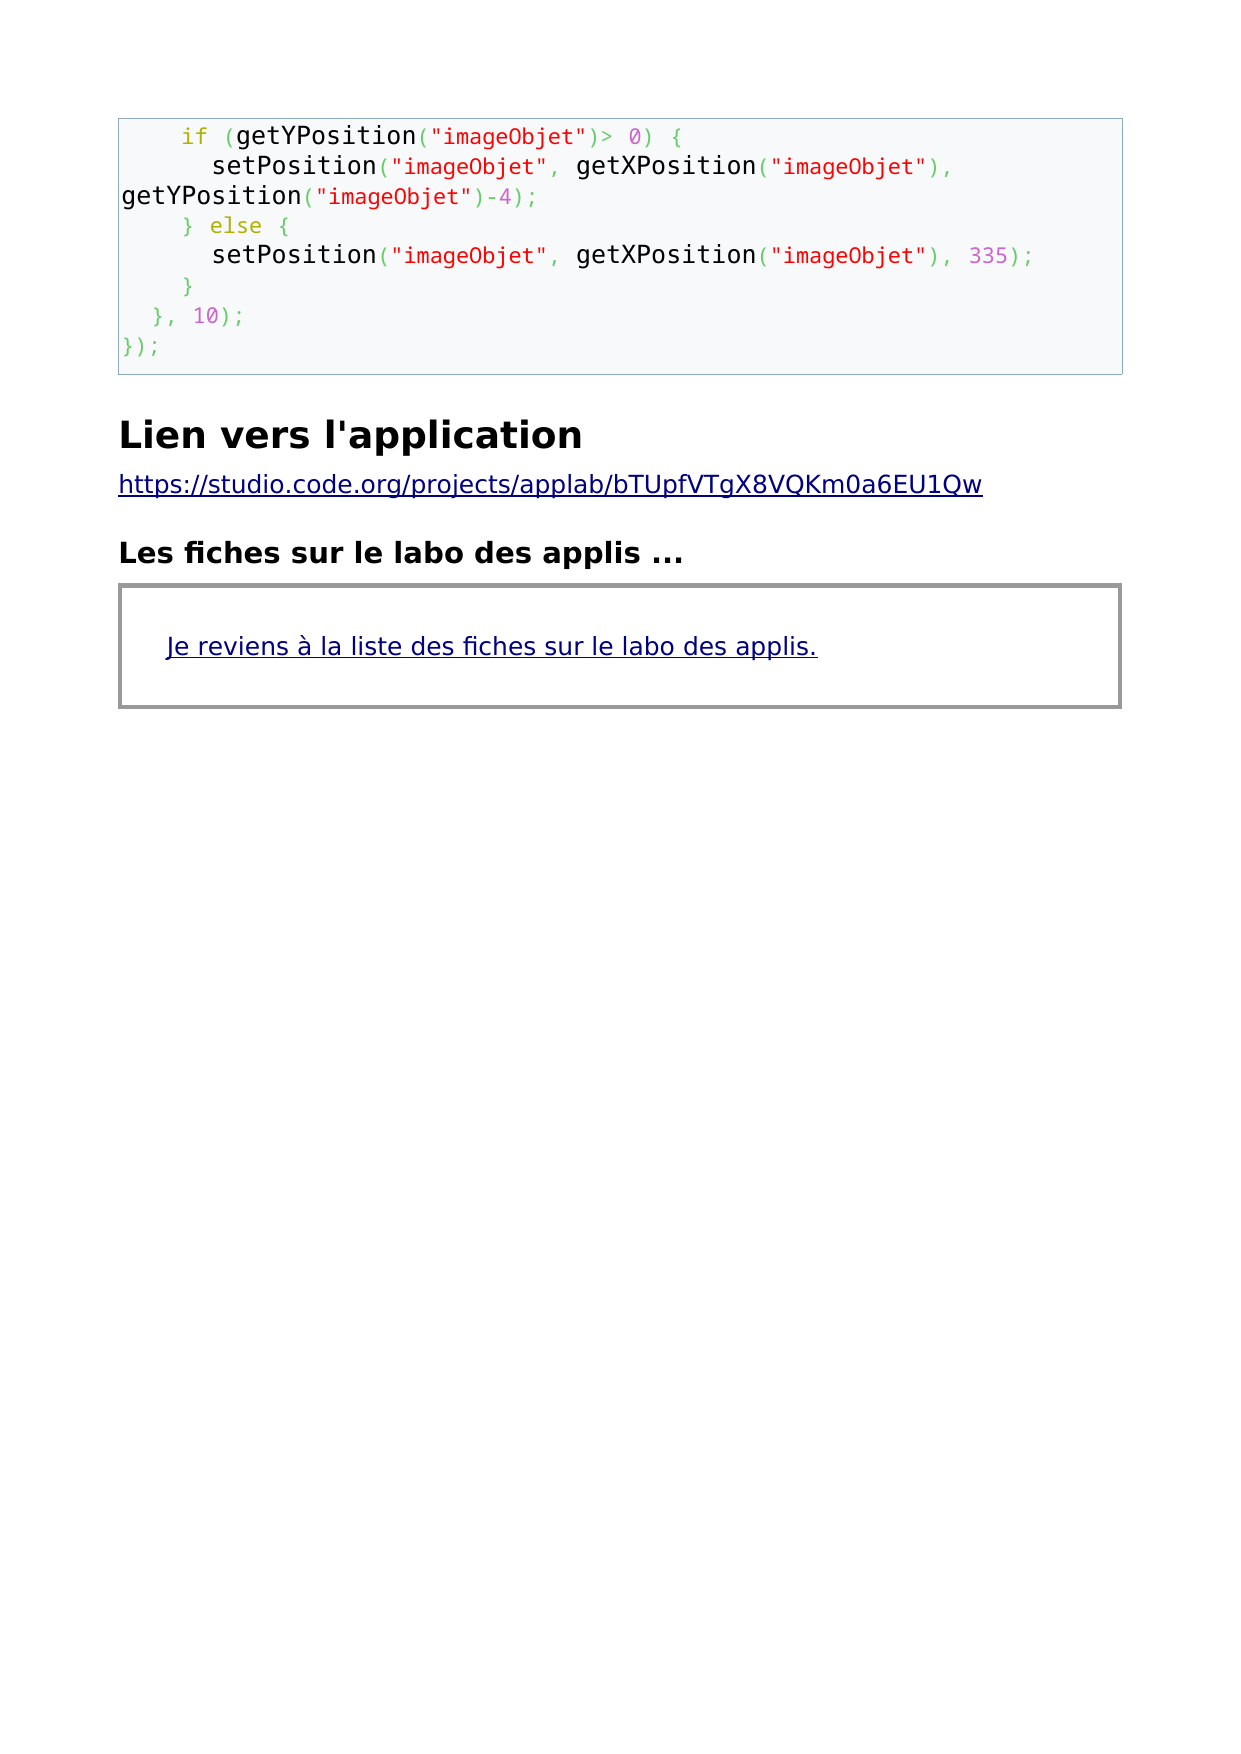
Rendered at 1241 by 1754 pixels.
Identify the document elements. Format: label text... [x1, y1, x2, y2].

subtitle Les fiches sur le labo des applis ... [118, 537, 1122, 571]
table_header Je reviens à la liste des fiches sur le labo des applis. [131, 596, 1109, 696]
text https://studio.code.org/projects/applab/bTUpfVTgX8VQKm0a6EU1Qw [118, 470, 1122, 499]
table_header if (getYPosition("imageObjet")> 0) { setPosition("imageObjet", getXPosition("imageObjet"), getYPosition("imageObjet")-4); } else { setPosition("imageObjet", getXPosition("imageObjet"), 335); } }, 10); }); [119, 119, 1122, 374]
subtitle Lien vers l'application [118, 414, 1122, 458]
